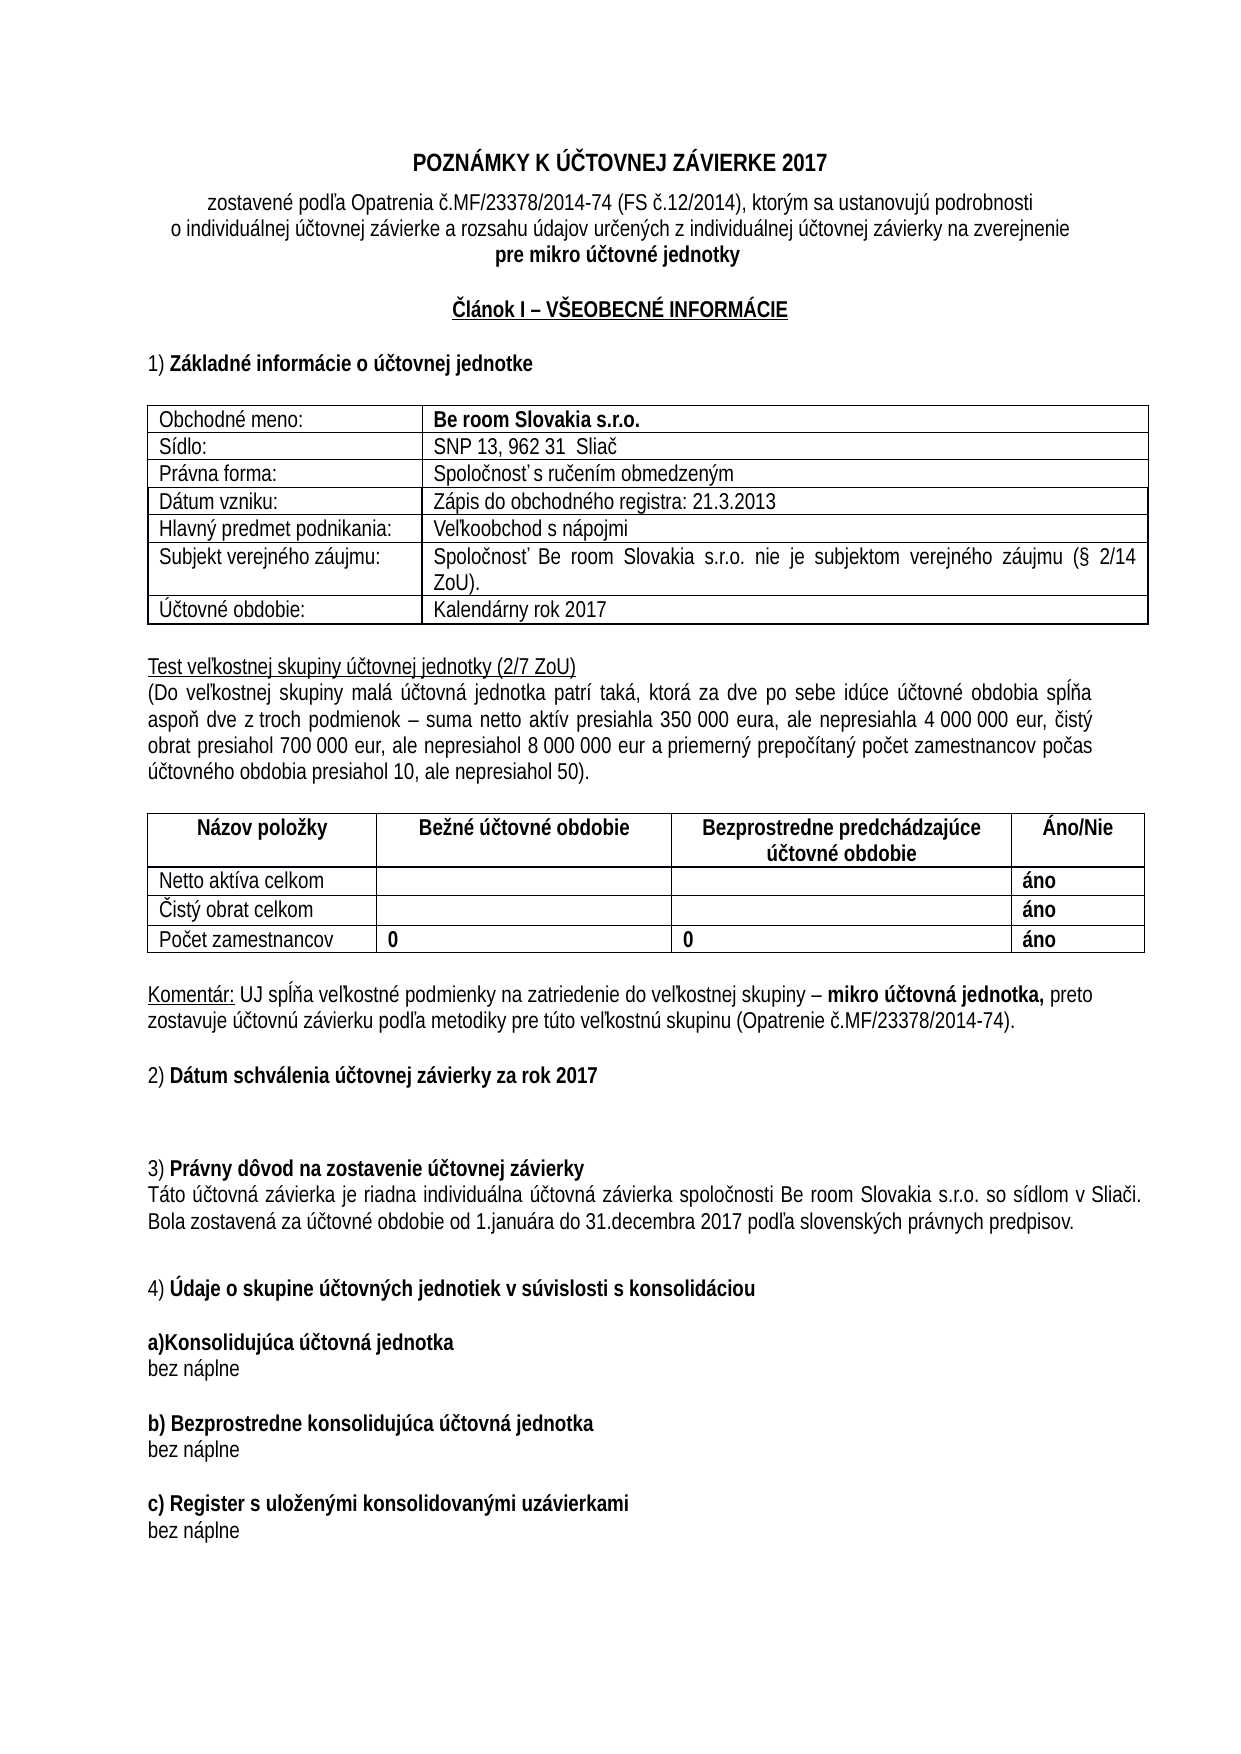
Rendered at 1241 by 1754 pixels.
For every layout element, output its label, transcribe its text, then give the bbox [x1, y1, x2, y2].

text Test veľkostnej skupiny účtovnej jednotky (2/7 ZoU) [148, 653, 1137, 679]
table_cell áno [1012, 926, 1144, 952]
text bez náplne [148, 1355, 1141, 1382]
table_cell [377, 868, 671, 895]
table_cell [672, 896, 1011, 924]
text 1) Základné informácie o účtovnej jednotke [148, 350, 1093, 377]
table_cell Veľkoobchod s nápojmi [423, 515, 1147, 542]
table_cell Subjekt verejného záujmu: [149, 543, 421, 595]
table_header Be room Slovakia s.r.o. [423, 406, 1148, 432]
table_cell Spoločnosť s ručením obmedzeným [423, 460, 1148, 487]
table_cell áno [1012, 868, 1144, 895]
table_cell Netto aktíva celkom [148, 868, 376, 895]
text b) Bezprostredne konsolidujúca účtovná jednotka [148, 1409, 1141, 1436]
table_cell SNP 13, 962 31 Sliač [423, 433, 1148, 459]
text bez náplne [148, 1517, 1141, 1543]
table_cell Čistý obrat celkom [148, 896, 376, 924]
table_cell Hlavný predmet podnikania: [149, 515, 421, 542]
text pre mikro účtovné jednotky [148, 241, 1093, 268]
table_cell Sídlo: [148, 433, 422, 459]
table_cell [377, 896, 671, 924]
table_header Bežné účtovné obdobie [377, 814, 671, 866]
table_cell 0 [377, 926, 671, 952]
text Komentár: UJ spĺňa veľkostné podmienky na zatriedenie do veľkostnej skupiny – mikro účtovná jednotka, preto zostavuje účtovnú závierku podľa metodiky pre túto veľkostnú skupinu (Opatrenie č.MF/23378/2014-74). [148, 981, 1093, 1034]
text a)Konsolidujúca účtovná jednotka [148, 1329, 1141, 1355]
text POZNÁMKY K ÚČTOVNEJ ZÁVIERKE 2017 [148, 148, 1093, 176]
text 2) Dátum schválenia účtovnej závierky za rok 2017 [148, 1062, 1093, 1088]
text Článok I – VŠEOBECNÉ INFORMÁCIE [148, 296, 1093, 322]
table_header Bezprostredne predchádzajúce účtovné obdobie [672, 814, 1011, 866]
table_cell áno [1012, 896, 1144, 924]
table_cell [672, 868, 1011, 895]
text Táto účtovná závierka je riadna individuálna účtovná závierka spoločnosti Be room Slovakia s.r.o. so sídlom v Sliači. Bola zostavená za účtovné obdobie od 1.januára do 31.decembra 2017 podľa slovenských právnych predpisov. [148, 1181, 1141, 1234]
text bez náplne [148, 1436, 1141, 1462]
text 3) Právny dôvod na zostavenie účtovnej závierky [148, 1155, 1141, 1181]
table_header Áno/Nie [1012, 814, 1144, 866]
text c) Register s uloženými konsolidovanými uzávierkami [148, 1490, 1141, 1517]
table_cell Spoločnosť Be room Slovakia s.r.o. nie je subjektom verejného záujmu (§ 2/14 ZoU). [423, 543, 1147, 595]
table_cell Počet zamestnancov [148, 926, 376, 952]
table_cell Zápis do obchodného registra: 21.3.2013 [423, 488, 1147, 514]
table_cell 0 [672, 926, 1011, 952]
table_cell Dátum vzniku: [149, 488, 421, 514]
table_header Obchodné meno: [148, 406, 422, 432]
table_cell Právna forma: [148, 460, 422, 487]
text 4) Údaje o skupine účtovných jednotiek v súvislosti s konsolidáciou [148, 1274, 1093, 1301]
table_header Názov položky [148, 814, 376, 866]
table_cell Účtovné obdobie: [149, 596, 421, 623]
text zostavené podľa Opatrenia č.MF/23378/2014-74 (FS č.12/2014), ktorým sa ustanovujú podrobnosti o individuálnej účtovnej závierke a rozsahu údajov určených z individuálnej účtovnej závierky na zverejnenie [148, 189, 1093, 241]
table_cell Kalendárny rok 2017 [423, 596, 1147, 623]
text (Do veľkostnej skupiny malá účtovná jednotka patrí taká, ktorá za dve po sebe idúce účtovné obdobia spĺňa aspoň dve z troch podmienok – suma netto aktív presiahla 350 000 eura, ale nepresiahla 4 000 000 eur, čistý obrat presiahol 700 000 eur, ale nepresiahol 8 000 000 eur a priemerný prepočítaný počet zamestnancov počas účtovného obdobia presiahol 10, ale nepresiahol 50). [148, 679, 1093, 784]
